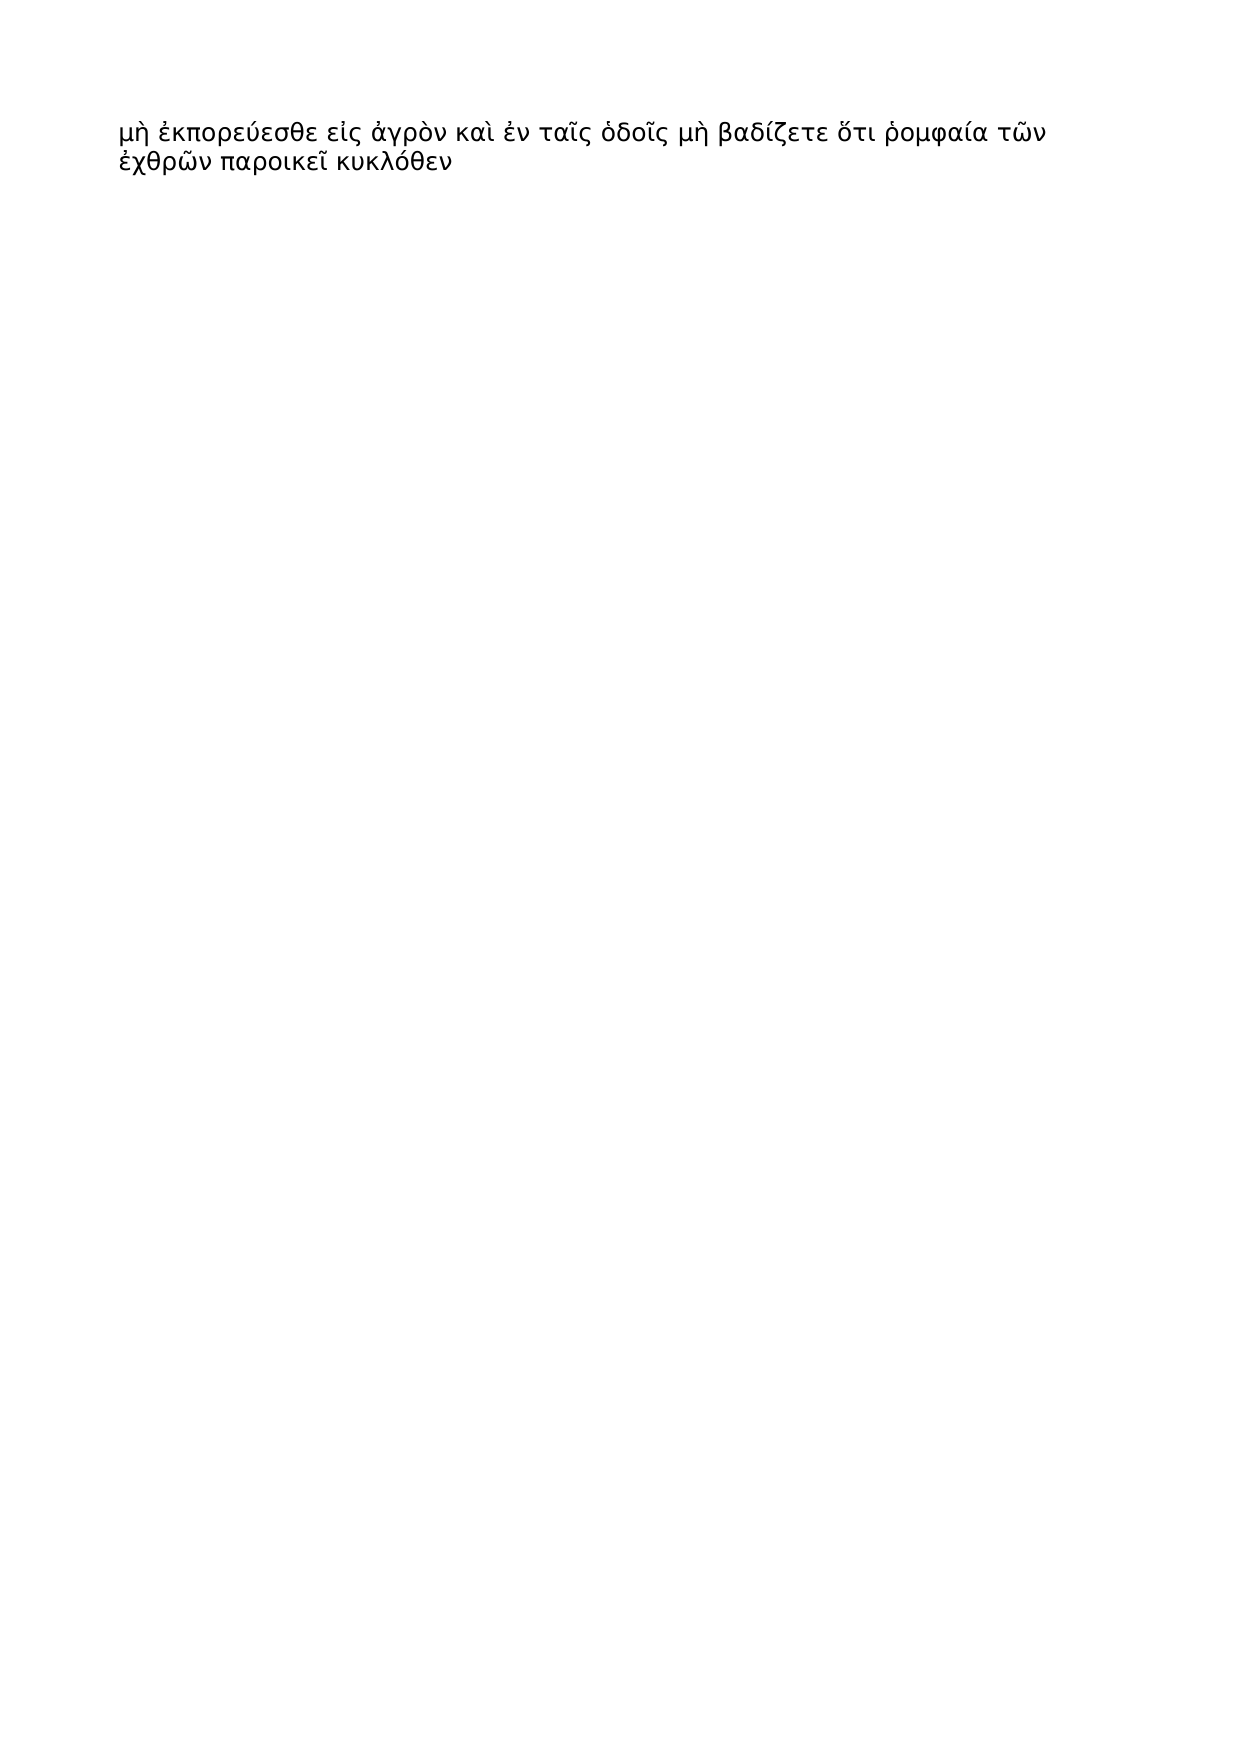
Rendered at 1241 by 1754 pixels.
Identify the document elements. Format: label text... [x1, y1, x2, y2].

text μὴ ἐκπορεύεσθε εἰς ἀγρὸν καὶ ἐν ταῖς ὁδοῖς μὴ βαδίζετε ὅτι ῥομφαία τῶν ἐχθρῶν παροικεῖ κυκλόθεν [118, 118, 1122, 176]
